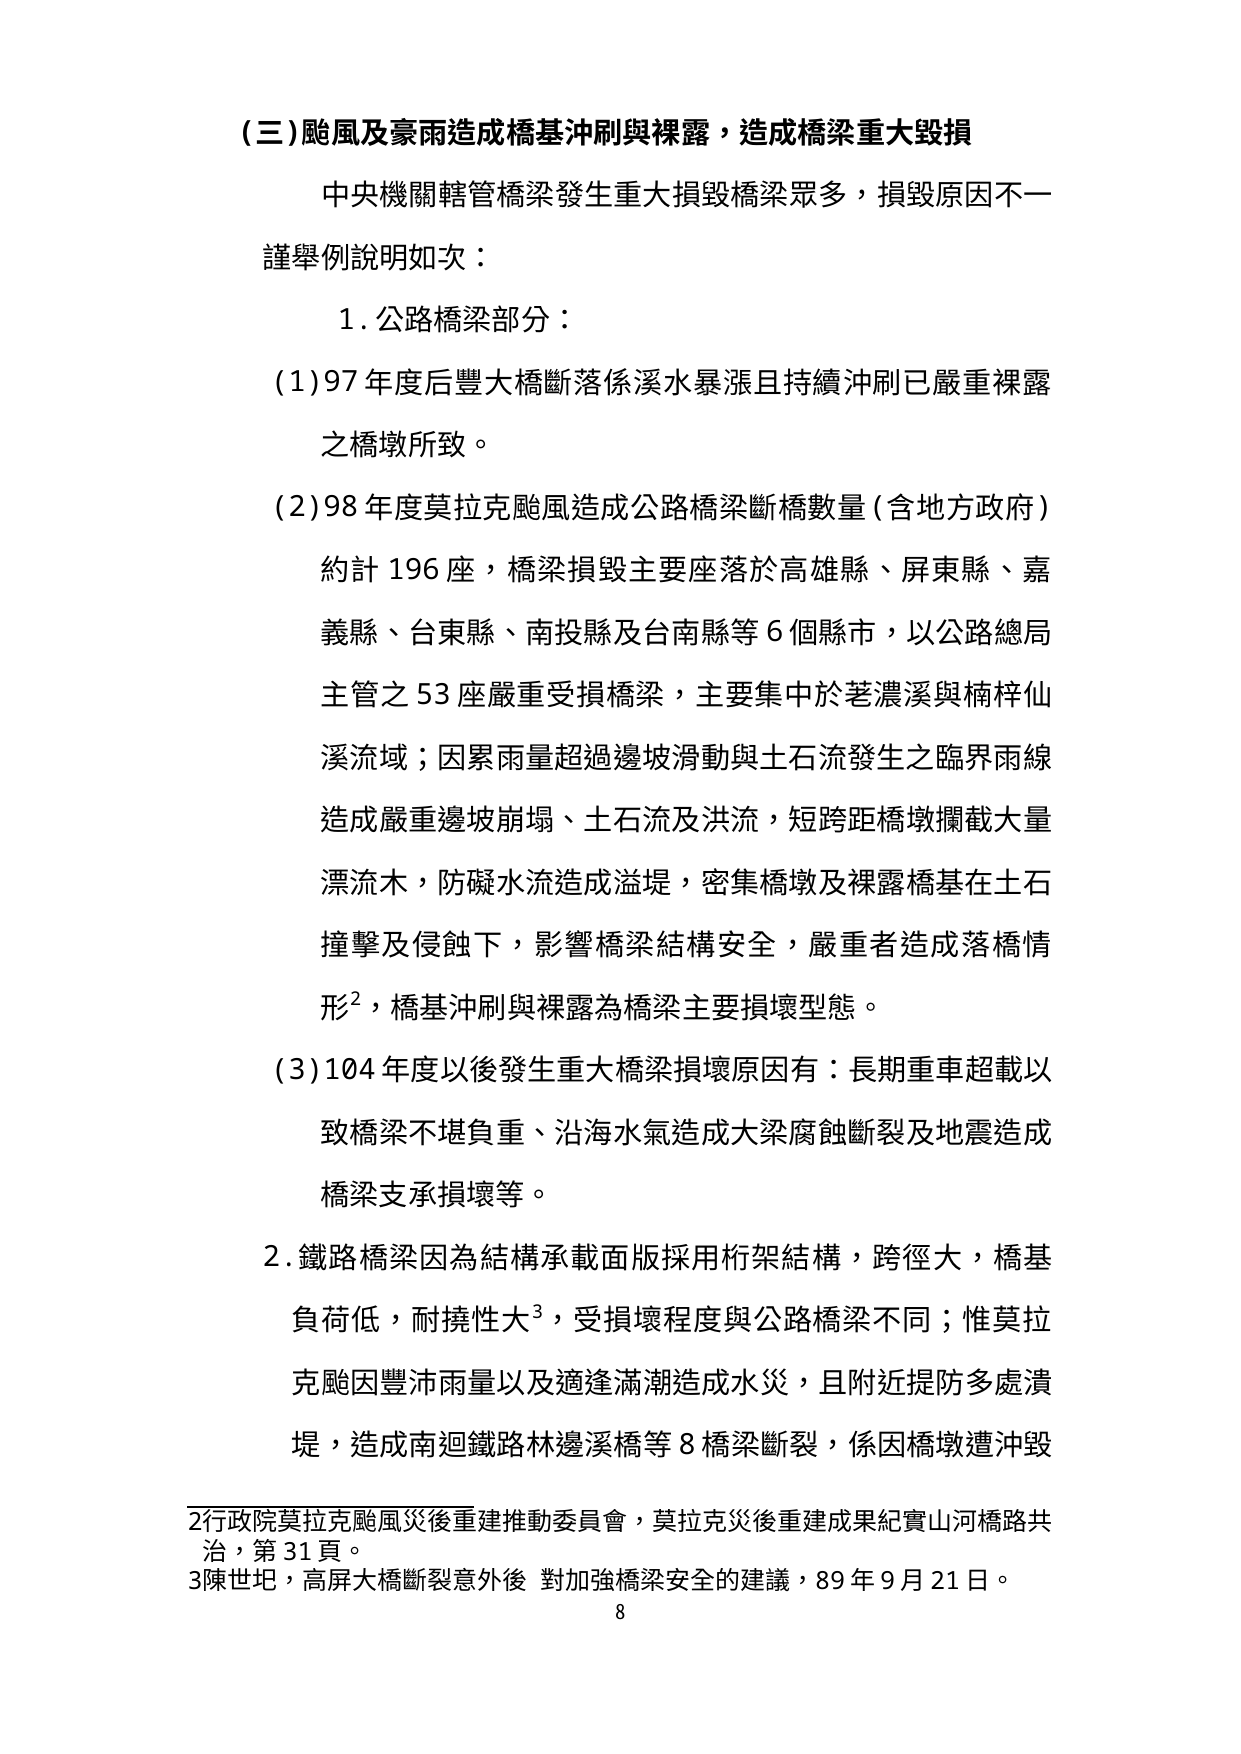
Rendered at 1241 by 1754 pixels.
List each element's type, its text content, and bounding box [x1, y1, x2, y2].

text 2.鐵路橋梁因為結構承載面版採用桁架結構，跨徑大，橋基負荷低，耐撓性大，受損壞程度與公路橋梁不同；惟莫拉克颱因豐沛雨量以及適逢滿潮造成水災，且附近提防多處潰堤，造成南迴鐵路林邊溪橋等8橋梁斷裂，係因橋墩遭沖毀 [262, 1214, 1053, 1464]
text (3)104年度以後發生重大橋梁損壞原因有：長期重車超載以致橋梁不堪負重、沿海水氣造成大梁腐蝕斷裂及地震造成橋梁支承損壞等。 [271, 1026, 1053, 1214]
text (2)98年度莫拉克颱風造成公路橋梁斷橋數量(含地方政府)約計196座，橋梁損毀主要座落於高雄縣、屏東縣、嘉義縣、台東縣、南投縣及台南縣等6個縣市，以公路總局主管之53座嚴重受損橋梁，主要集中於荖濃溪與楠梓仙溪流域；因累雨量超過邊坡滑動與土石流發生之臨界雨線，造成嚴重邊坡崩塌、土石流及洪流，短跨距橋墩攔截大量漂流木，防礙水流造成溢堤，密集橋墩及裸露橋基在土石撞擊及侵蝕下，影響橋梁結構安全，嚴重者造成落橋情形，橋基沖刷與裸露為橋梁主要損壞型態。 [271, 464, 1053, 1026]
list 公路橋梁部分： [337, 276, 1053, 339]
text (三)颱風及豪雨造成橋基沖刷與裸露，造成橋梁重大毀損 [237, 89, 1053, 151]
text (1)97年度后豐大橋斷落係溪水暴漲且持續沖刷已嚴重裸露之橋墩所致。 [271, 339, 1053, 464]
text 行政院莫拉克颱風災後重建推動委員會，莫拉克災後重建成果紀實山河橋路共治，第31頁。 [187, 1507, 1053, 1566]
text 陳世圯，高屏大橋斷裂意外後 對加強橋梁安全的建議，89年9月21日。 [187, 1566, 1053, 1595]
text 中央機關轄管橋梁發生重大損毀橋梁眾多，損毀原因不一，謹舉例說明如次： [262, 151, 1053, 276]
